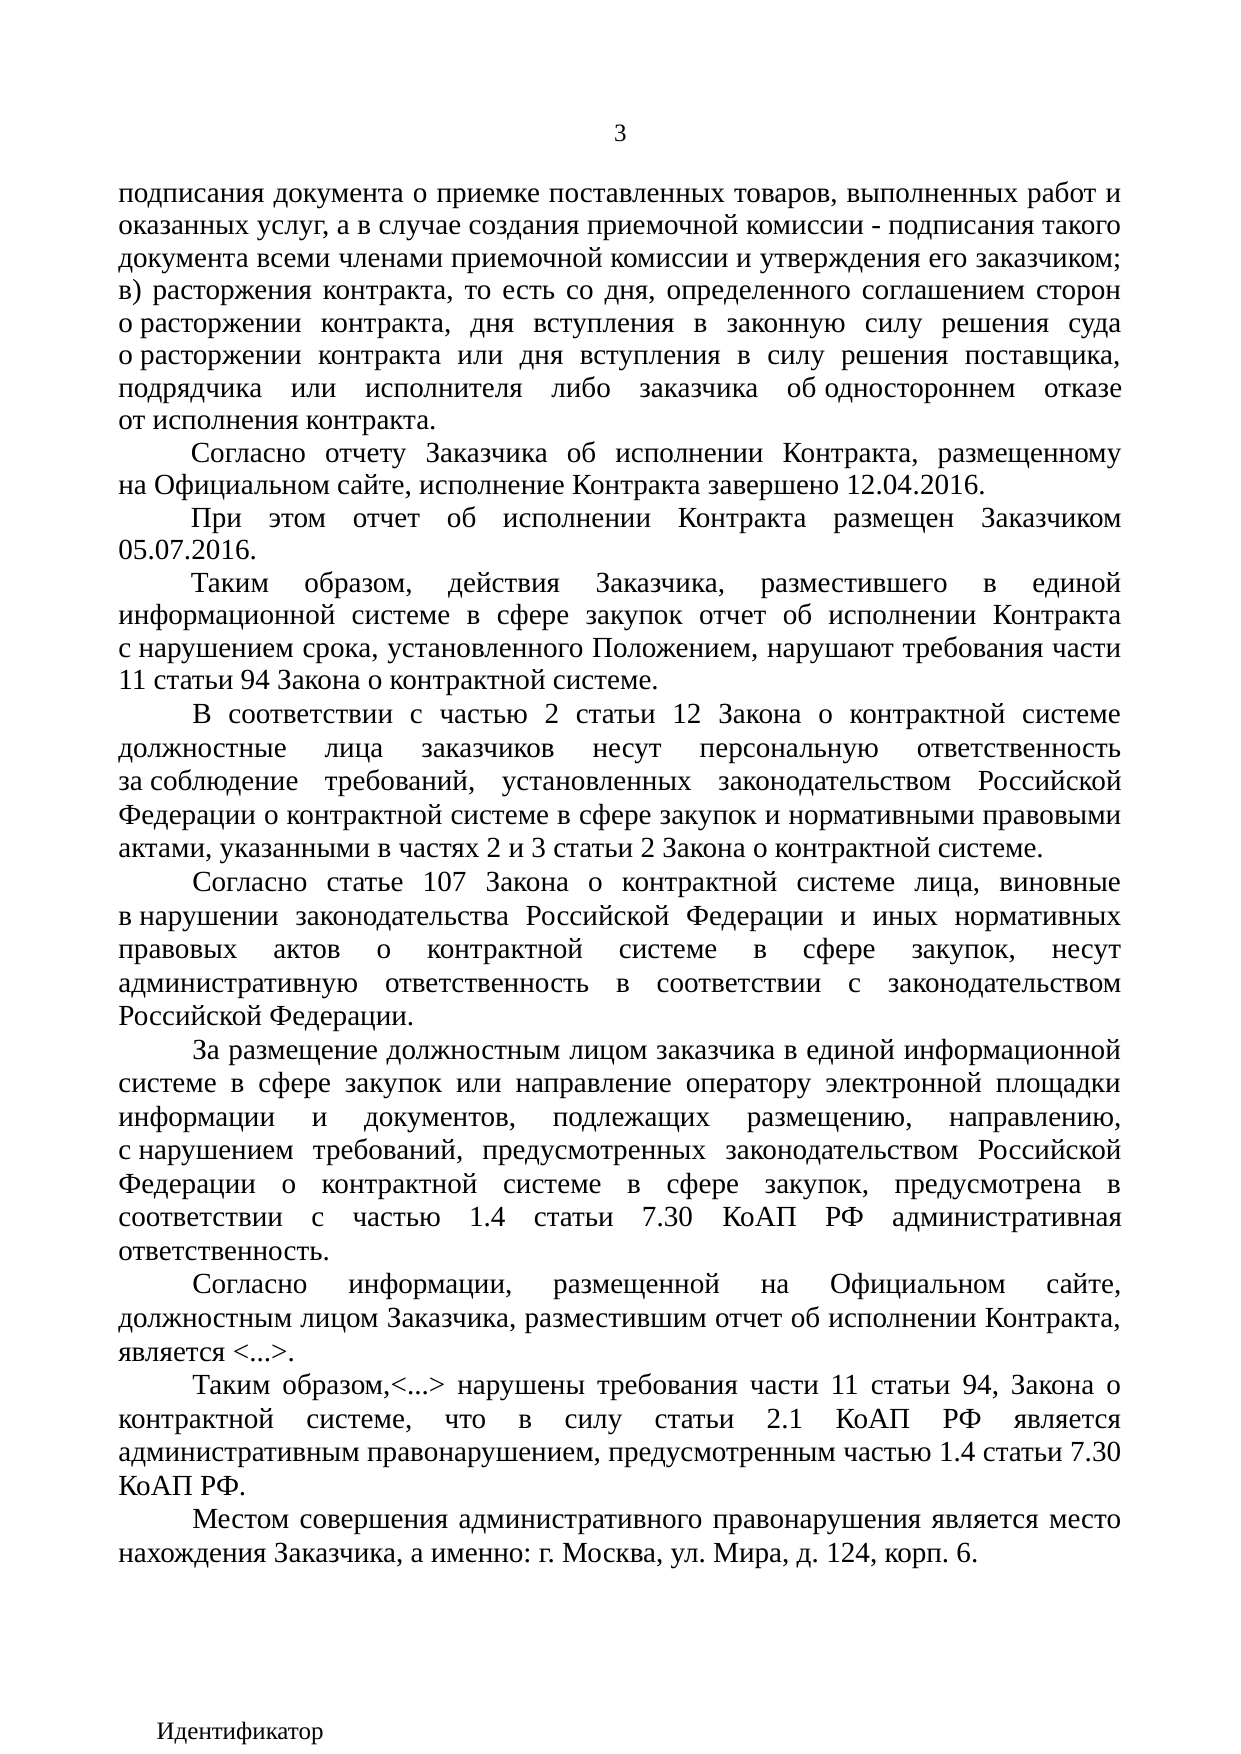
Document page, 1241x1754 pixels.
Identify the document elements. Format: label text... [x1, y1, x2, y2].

text Согласно статье 107 Закона о контрактной системе лица, виновные в нарушении законодательства Российской Федерации и иных нормативных правовых актов о контрактной системе в сфере закупок, несут административную ответственность в соответствии с законодательством Российской Федерации. [118, 864, 1122, 1032]
text Местом совершения административного правонарушения является место нахождения Заказчика, а именно: г. Москва, ул. Мира, д. 124, корп. 6. [118, 1501, 1122, 1568]
text При этом отчет об исполнении Контракта размещен Заказчиком 05.07.2016. [118, 501, 1122, 566]
text Таким образом,<...> нарушены требования части 11 статьи 94, Закона о контрактной системе, что в силу статьи 2.1 КоАП РФ является административным правонарушением, предусмотренным частью 1.4 статьи 7.30 КоАП РФ. [118, 1367, 1122, 1501]
text подписания документа о приемке поставленных товаров, выполненных работ и оказанных услуг, а в случае создания приемочной комиссии - подписания такого документа всеми членами приемочной комиссии и утверждения его заказчиком; в) расторжения контракта, то есть со дня, определенного соглашением сторон о расторжении контракта, дня вступления в законную силу решения суда о расторжении контракта или дня вступления в силу решения поставщика, подрядчика или исполнителя либо заказчика об одностороннем отказе от исполнения контракта. [118, 176, 1122, 436]
text За размещение должностным лицом заказчика в единой информационной системе в сфере закупок или направление оператору электронной площадки информации и документов, подлежащих размещению, направлению, с нарушением требований, предусмотренных законодательством Российской Федерации о контрактной системе в сфере закупок, предусмотрена в соответствии с частью 1.4 статьи 7.30 КоАП РФ административная ответственность. [118, 1032, 1122, 1267]
text Согласно отчету Заказчика об исполнении Контракта, размещенному на Официальном сайте, исполнение Контракта завершено 12.04.2016. [118, 436, 1122, 501]
text В соответствии с частью 2 статьи 12 Закона о контрактной системе должностные лица заказчиков несут персональную ответственность за соблюдение требований, установленных законодательством Российской Федерации о контрактной системе в сфере закупок и нормативными правовыми актами, указанными в частях 2 и 3 статьи 2 Закона о контрактной системе. [118, 696, 1122, 864]
text Таким образом, действия Заказчика, разместившего в единой информационной системе в сфере закупок отчет об исполнении Контракта с нарушением срока, установленного Положением, нарушают требования части 11 статьи 94 Закона о контрактной системе. [118, 566, 1122, 696]
text Согласно информации, размещенной на Официальном сайте, должностным лицом Заказчика, разместившим отчет об исполнении Контракта, является <...>. [118, 1267, 1122, 1367]
